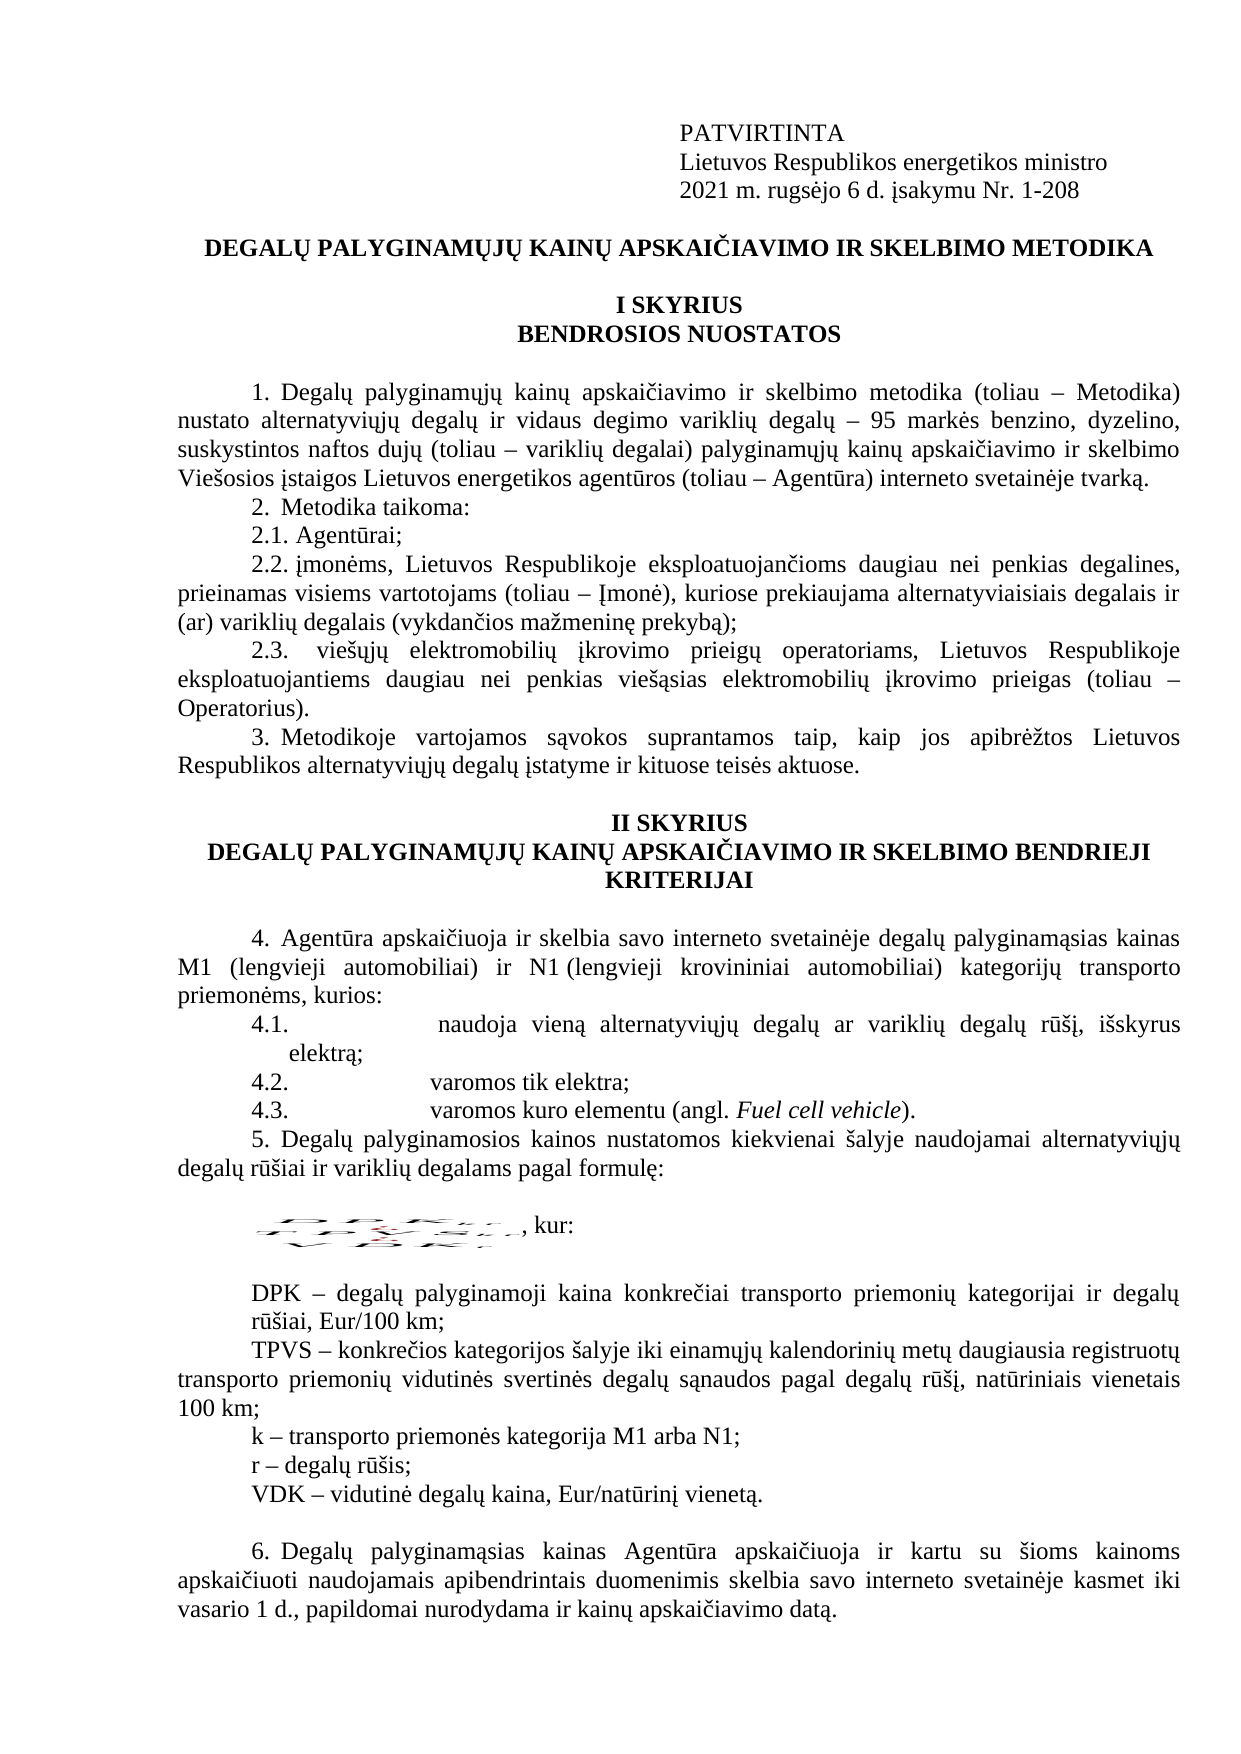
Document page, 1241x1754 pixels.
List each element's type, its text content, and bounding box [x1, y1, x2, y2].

text r – degalų rūšis; [251, 1450, 1181, 1479]
text PATVIRTINTA [679, 118, 1181, 147]
text 2.1. Agentūrai; [177, 521, 1181, 549]
text 2.3. viešųjų elektromobilių įkrovimo prieigų operatoriams, Lietuvos Respublikoje eksploatuojantiems daugiau nei penkias viešąsias elektromobilių įkrovimo prieigas (toliau – Operatorius). [177, 636, 1181, 722]
text VDK – vidutinė degalų kaina, Eur/natūrinį vienetą. [251, 1479, 1181, 1508]
text 5. Degalų palyginamosios kainos nustatomos kiekvienai šalyje naudojamai alternatyviųjų degalų rūšiai ir variklių degalams pagal formulę: [177, 1124, 1181, 1182]
text Lietuvos Respublikos energetikos ministro [679, 147, 1181, 176]
text 4.2. varomos tik elektra; [251, 1067, 1181, 1096]
text 6. Degalų palyginamąsias kainas Agentūra apskaičiuoja ir kartu su šioms kainoms apskaičiuoti naudojamais apibendrintais duomenimis skelbia savo interneto svetainėje kasmet iki vasario 1 d., papildomai nurodydama ir kainų apskaičiavimo datą. [177, 1536, 1181, 1623]
text 2021 m. rugsėjo 6 d. įsakymu Nr. 1-208 [679, 176, 1181, 204]
text BENDROSIOS NUOSTATOS [177, 319, 1181, 348]
text 4. Agentūra apskaičiuoja ir skelbia savo interneto svetainėje degalų palyginamąsias kainas M1 (lengvieji automobiliai) ir N1 (lengvieji krovininiai automobiliai) kategorijų transporto priemonėms, kurios: [177, 923, 1181, 1009]
text II SKYRIUS [177, 808, 1181, 837]
text 2. Metodika taikoma: [177, 492, 1181, 521]
text DPK – degalų palyginamoji kaina konkrečiai transporto priemonių kategorijai ir degalų rūšiai, Eur/100 km; [251, 1278, 1181, 1335]
text , kur: [251, 1211, 1181, 1249]
text DEGALŲ PALYGINAMŲJŲ KAINŲ APSKAIČIAVIMO IR SKELBIMO BENDRIEJI KRITERIJAI [177, 837, 1181, 894]
text 1. Degalų palyginamųjų kainų apskaičiavimo ir skelbimo metodika (toliau – Metodika) nustato alternatyviųjų degalų ir vidaus degimo variklių degalų – 95 markės benzino, dyzelino, suskystintos naftos dujų (toliau – variklių degalai) palyginamųjų kainų apskaičiavimo ir skelbimo Viešosios įstaigos Lietuvos energetikos agentūros (toliau – Agentūra) interneto svetainėje tvarką. [177, 377, 1181, 492]
text 4.1. naudoja vieną alternatyviųjų degalų ar variklių degalų rūšį, išskyrus elektrą; [251, 1009, 1181, 1067]
text TPVS – konkrečios kategorijos šalyje iki einamųjų kalendorinių metų daugiausia registruotų transporto priemonių vidutinės svertinės degalų sąnaudos pagal degalų rūšį, natūriniais vienetais 100 km; [177, 1335, 1181, 1421]
text 3. Metodikoje vartojamos sąvokos suprantamos taip, kaip jos apibrėžtos Lietuvos Respublikos alternatyviųjų degalų įstatyme ir kituose teisės aktuose. [177, 722, 1181, 779]
text 4.3. varomos kuro elementu (angl. Fuel cell vehicle). [251, 1096, 1181, 1124]
text k – transporto priemonės kategorija M1 arba N1; [251, 1421, 1181, 1450]
text 2.2. įmonėms, Lietuvos Respublikoje eksploatuojančioms daugiau nei penkias degalines, prieinamas visiems vartotojams (toliau – Įmonė), kuriose prekiaujama alternatyviaisiais degalais ir (ar) variklių degalais (vykdančios mažmeninę prekybą); [177, 549, 1181, 636]
text I SKYRIUS [177, 291, 1181, 319]
text DEGALŲ PALYGINAMŲJŲ KAINŲ APSKAIČIAVIMO IR SKELBIMO METODIKA [177, 233, 1181, 262]
